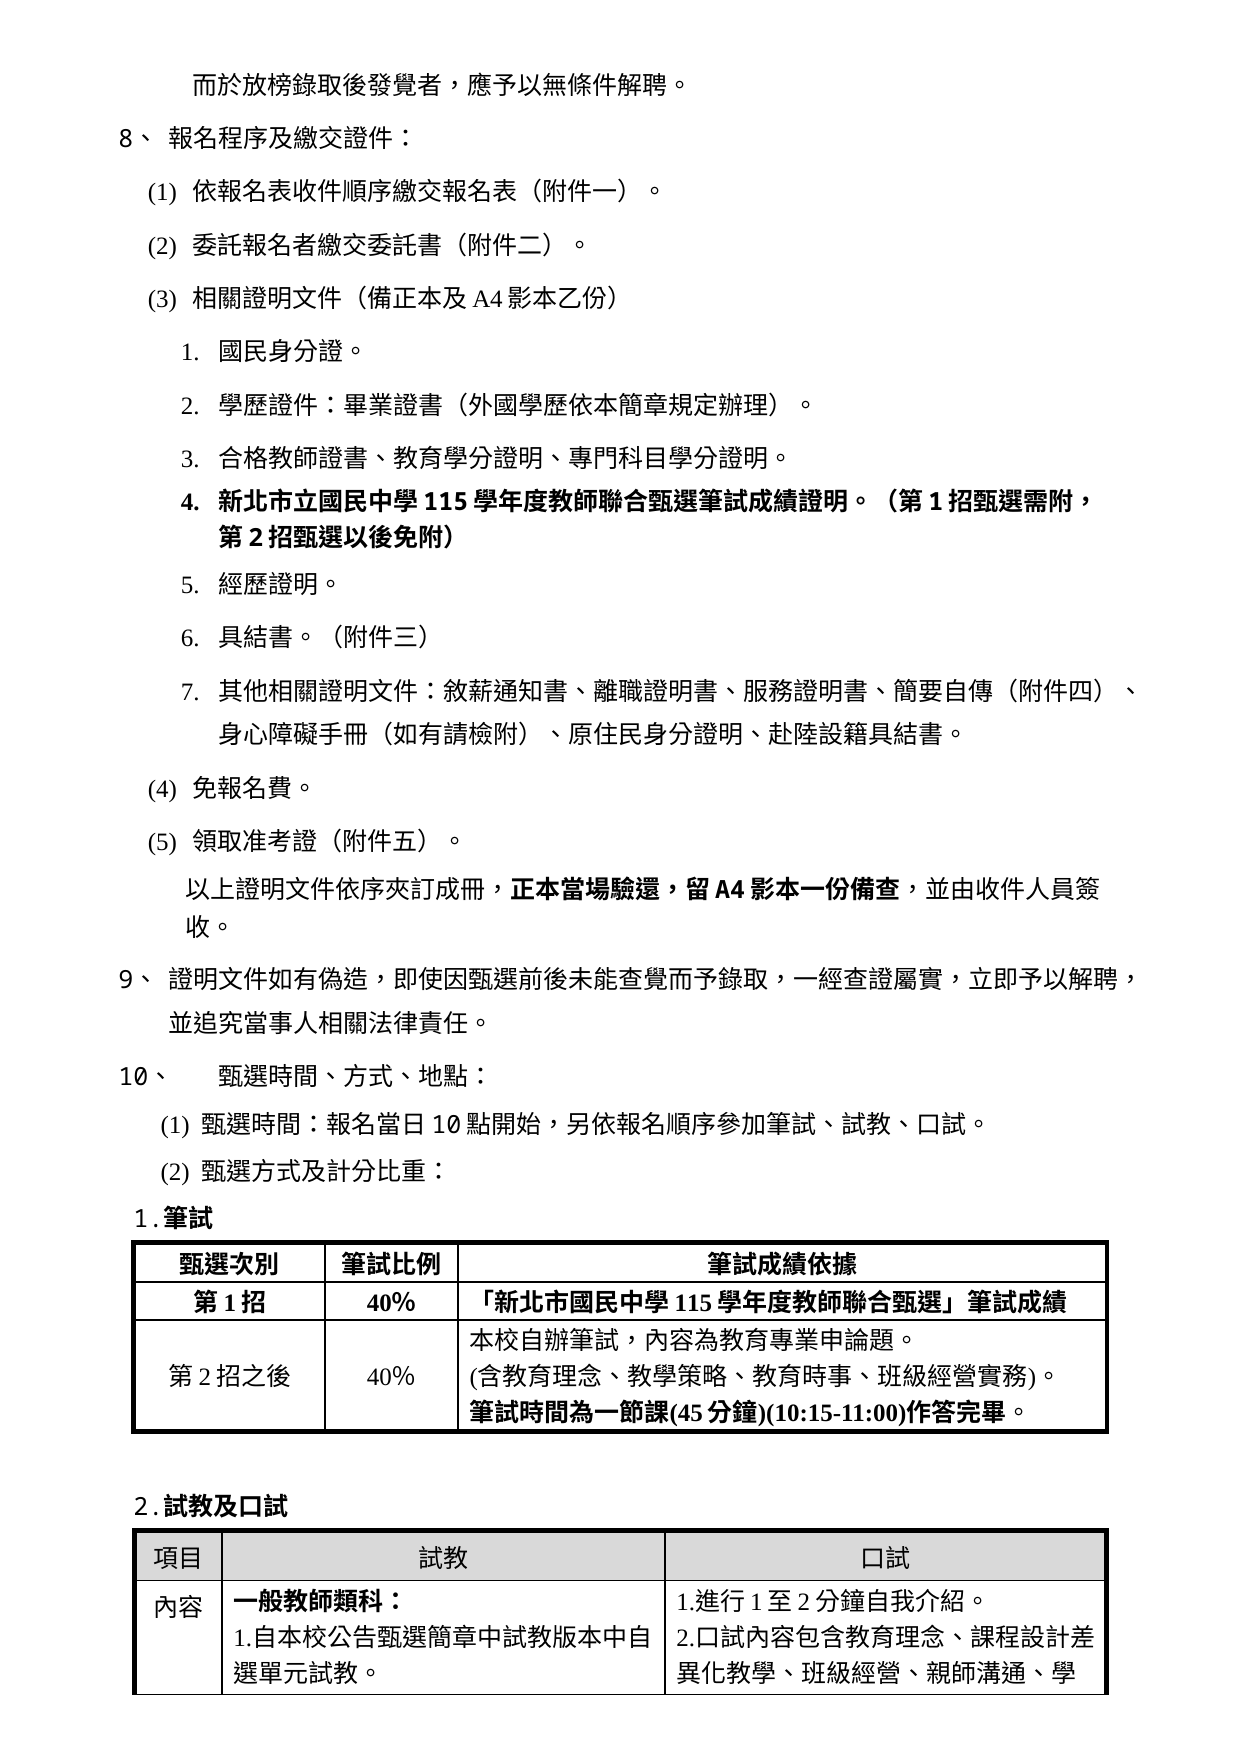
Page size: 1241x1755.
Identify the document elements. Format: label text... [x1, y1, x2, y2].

list 甄選時間、方式、地點： [118, 1050, 1122, 1094]
list 委託報名者繳交委託書（附件二）。 [148, 219, 1122, 263]
table_cell 「新北市國民中學115學年度教師聯合甄選」筆試成績 [459, 1283, 1105, 1319]
list 甄選時間：報名當日10點開始，另依報名順序參加筆試、試教、口試。 [160, 1104, 1122, 1141]
list 而於放榜錄取後發覺者，應予以無條件解聘。 [148, 59, 1122, 103]
list 合格教師證書、教育學分證明、專門科目學分證明。 [181, 432, 1122, 476]
table_cell 40％ [326, 1321, 457, 1429]
table_cell 1.進行1至2分鐘自我介紹。 2.口試內容包含教育理念、課程設計差異化教學、班級經營、親師溝通、學 [666, 1581, 1104, 1693]
list 具結書。（附件三） [181, 612, 1122, 655]
text 2.試教及口試 [118, 1486, 1122, 1523]
table_header 甄選次別 [136, 1245, 324, 1281]
list 其他相關證明文件：敘薪通知書、離職證明書、服務證明書、簡要自傳（附件四）、身心障礙手冊（如有請檢附）、原住民身分證明、赴陸設籍具結書。 [181, 665, 1122, 752]
list 免報名費。 [148, 762, 1122, 806]
table_header 口試 [666, 1533, 1104, 1580]
list 新北市立國民中學115學年度教師聯合甄選筆試成績證明。（第1招甄選需附，第2招甄選以後免附） [181, 481, 1122, 553]
table_cell 一般教師類科： 1.自本校公告甄選簡章中試教版本中自選單元試教。 [223, 1581, 664, 1693]
table_header 試教 [223, 1533, 664, 1580]
list 國民身分證。 [181, 326, 1122, 369]
table_cell 內容 [137, 1581, 221, 1693]
table_header 筆試比例 [326, 1245, 457, 1281]
table_cell 本校自辦筆試，內容為教育專業申論題。 (含教育理念、教學策略、教育時事、班級經營實務)。 筆試時間為一節課(45分鐘)(10:15-11:00)作答完畢。 [459, 1321, 1105, 1429]
list 甄選方式及計分比重： [160, 1151, 1122, 1188]
list 經歷證明。 [181, 558, 1122, 602]
list 學歷證件：畢業證書（外國學歷依本簡章規定辦理）。 [181, 379, 1122, 423]
table_header 筆試成績依據 [459, 1245, 1105, 1281]
list 報名程序及繳交證件： [118, 112, 1122, 156]
list 相關證明文件（備正本及A4影本乙份） [148, 272, 1122, 316]
list 領取准考證（附件五）。 [148, 815, 1122, 859]
table_cell 第2招之後 [136, 1321, 324, 1429]
text 1.筆試 [118, 1198, 1122, 1235]
table_cell 40％ [326, 1283, 457, 1319]
list 依報名表收件順序繳交報名表（附件一）。 [148, 166, 1122, 209]
text 以上證明文件依序夾訂成冊，正本當場驗還，留A4影本一份備查，並由收件人員簽收。 [185, 869, 1122, 944]
table_cell 第1招 [136, 1283, 324, 1319]
table_header 項目 [137, 1533, 221, 1580]
list 證明文件如有偽造，即使因甄選前後未能查覺而予錄取，一經查證屬實，立即予以解聘，並追究當事人相關法律責任。 [118, 953, 1122, 1041]
